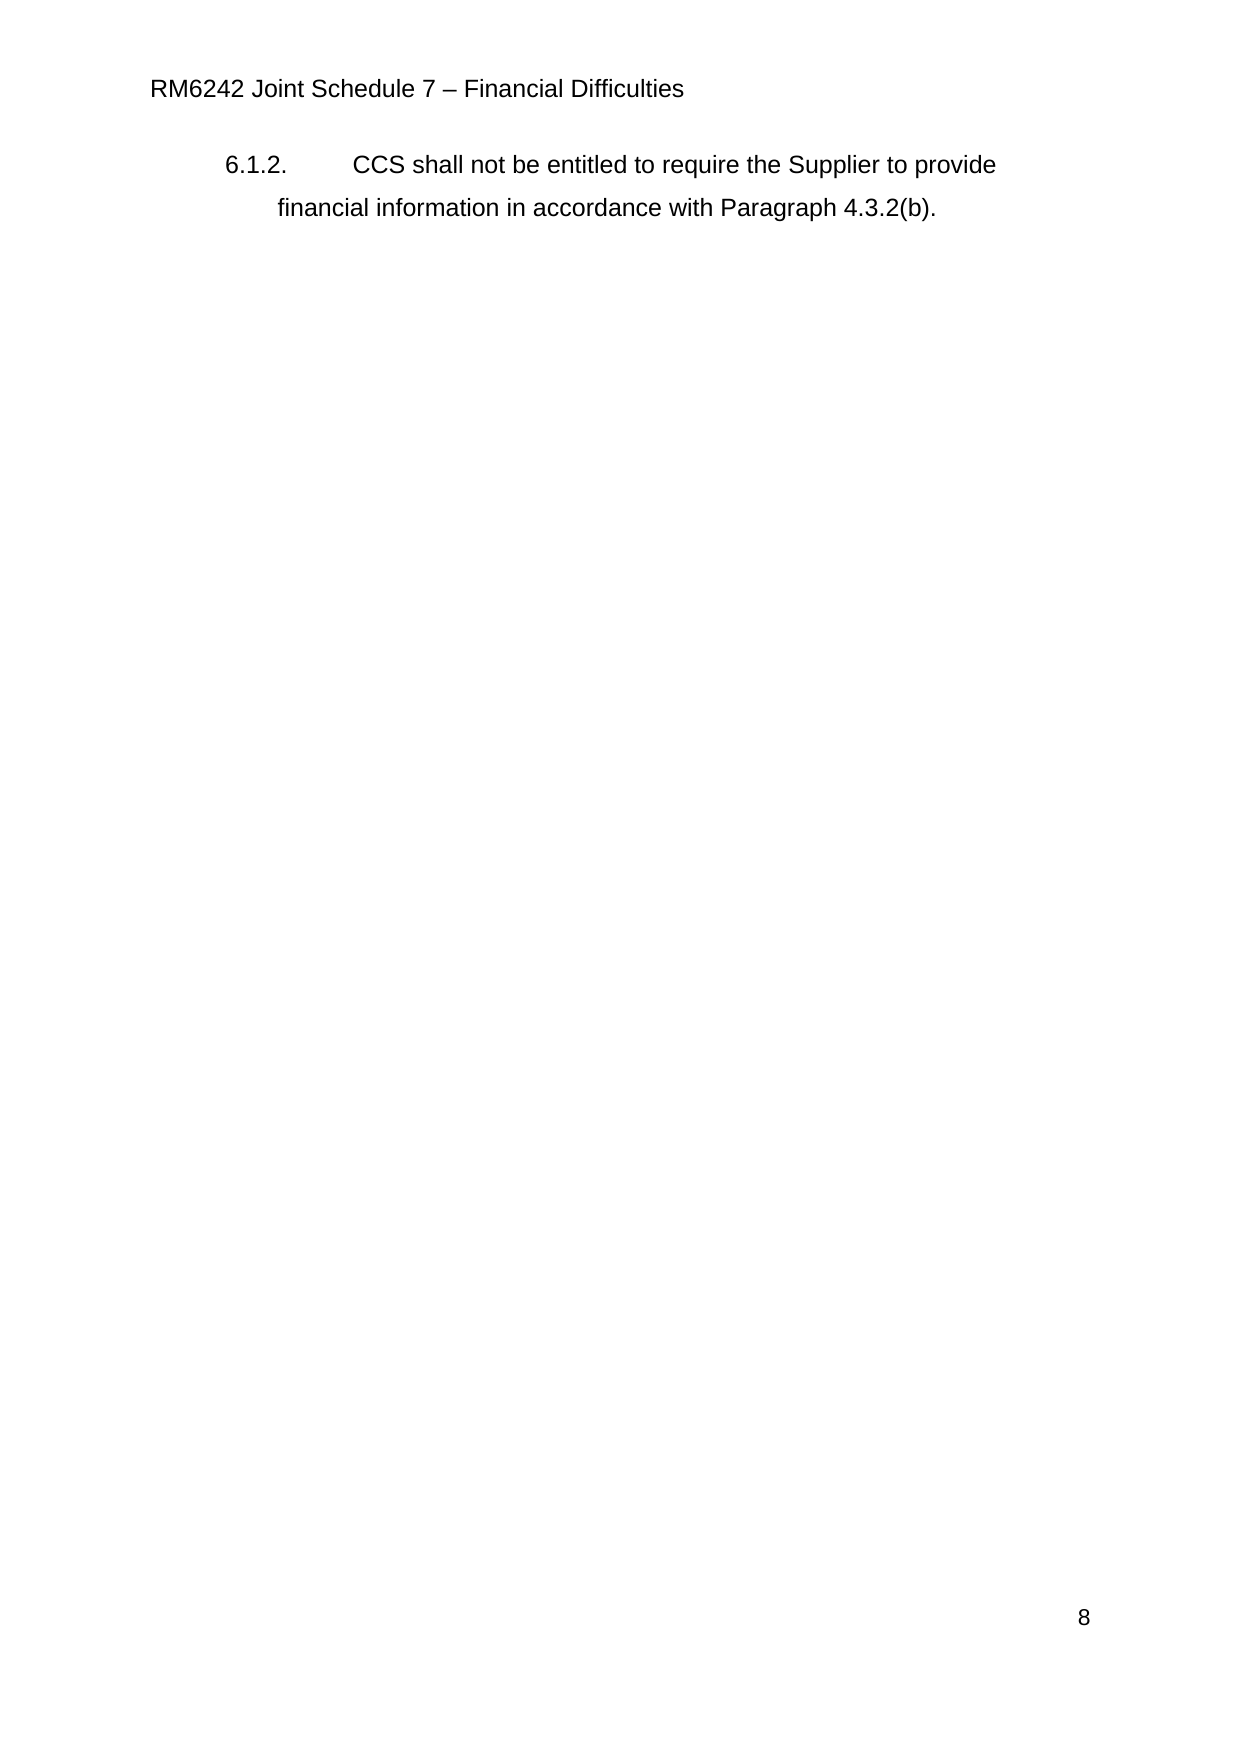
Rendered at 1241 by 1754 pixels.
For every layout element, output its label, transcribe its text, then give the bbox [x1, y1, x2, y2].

list CCS shall not be entitled to require the Supplier to provide financial information in accordance with Paragraph 4.3.2(b). [225, 150, 1090, 222]
